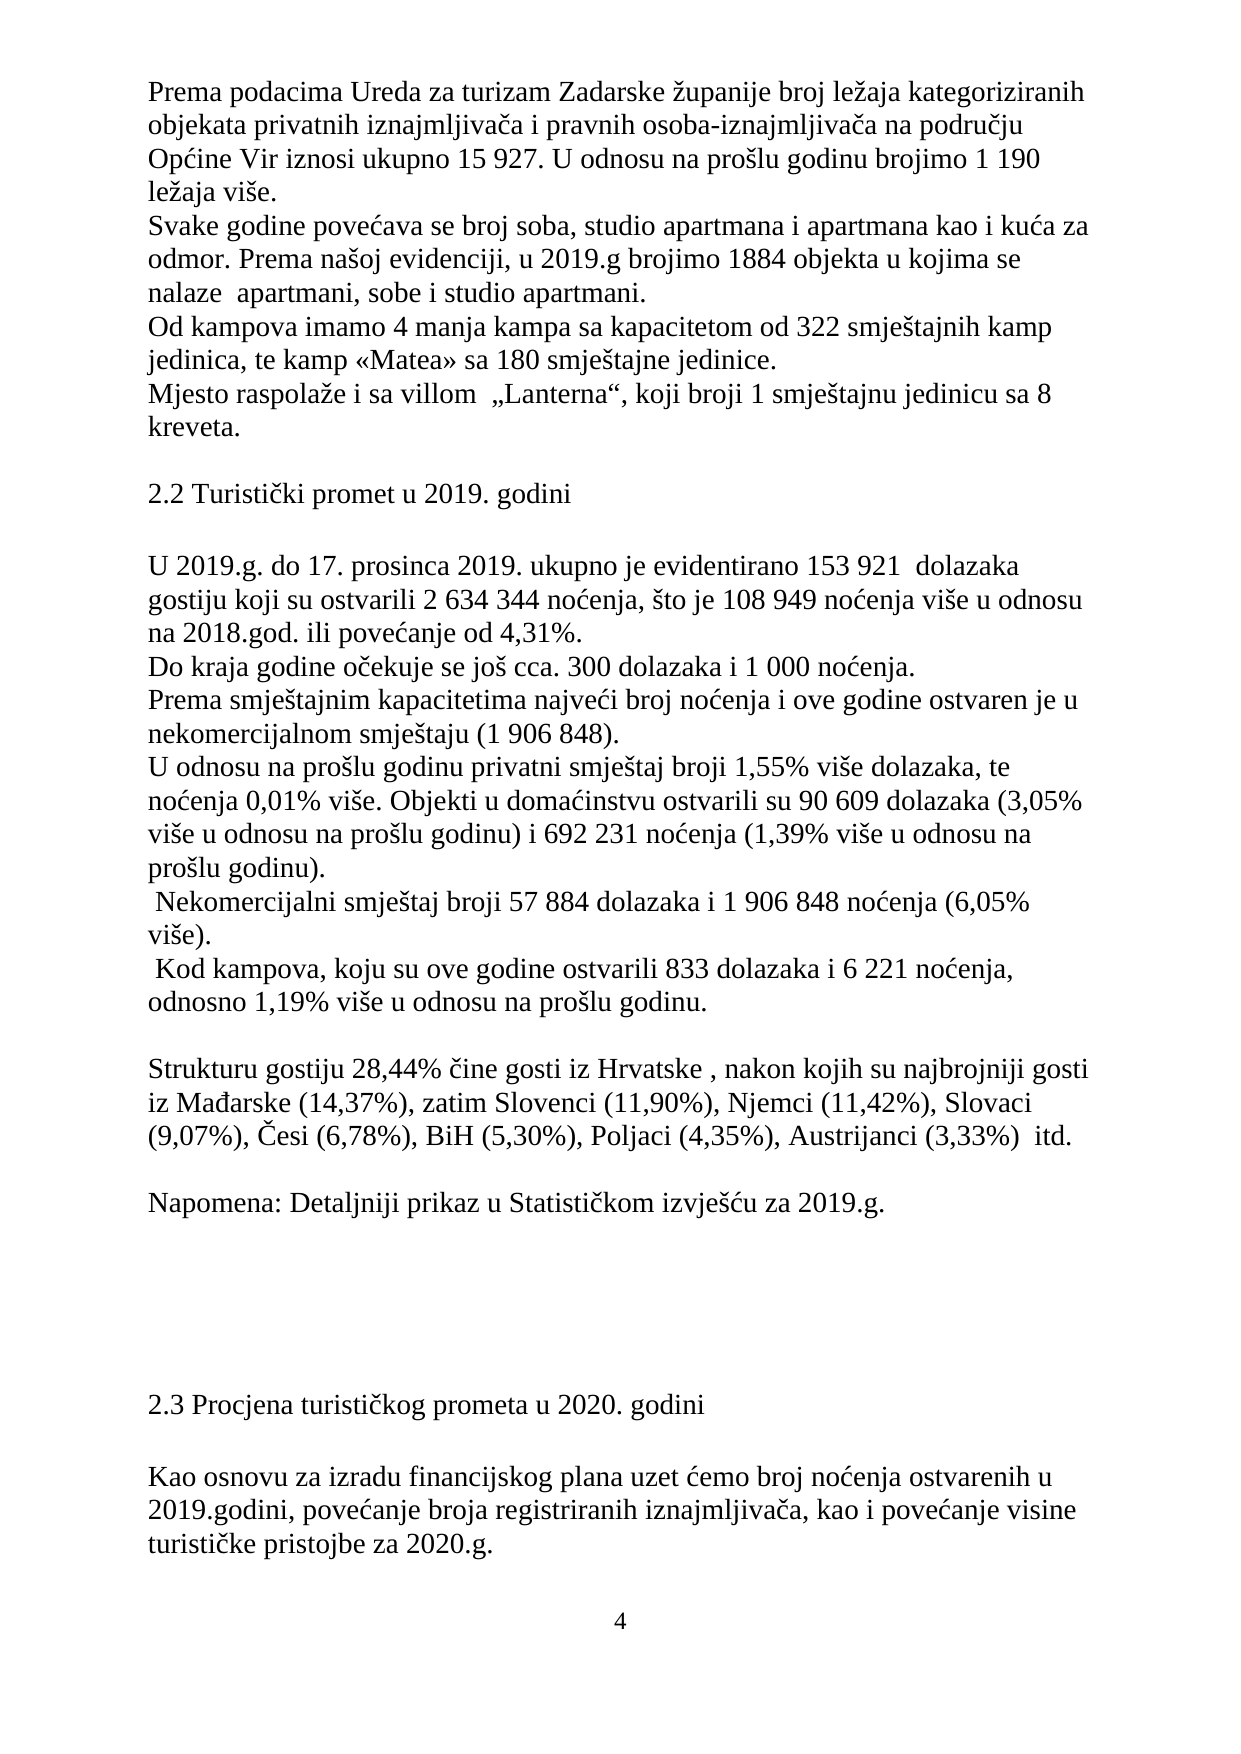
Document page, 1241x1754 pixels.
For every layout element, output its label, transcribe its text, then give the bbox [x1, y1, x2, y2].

text Kao osnovu za izradu financijskog plana uzet ćemo broj noćenja ostvarenih u 2019.godini, povećanje broja registriranih iznajmljivača, kao i povećanje visine turističke pristojbe za 2020.g. [148, 1459, 1093, 1559]
text Kod kampova, koju su ove godine ostvarili 833 dolazaka i 6 221 noćenja, odnosno 1,19% više u odnosu na prošlu godinu. [148, 951, 1093, 1018]
text U odnosu na prošlu godinu privatni smještaj broji 1,55% više dolazaka, te noćenja 0,01% više. Objekti u domaćinstvu ostvarili su 90 609 dolazaka (3,05% više u odnosu na prošlu godinu) i 692 231 noćenja (1,39% više u odnosu na prošlu godinu). [148, 749, 1093, 884]
text Prema podacima Ureda za turizam Zadarske županije broj ležaja kategoriziranih objekata privatnih iznajmljivača i pravnih osoba-iznajmljivača na području Općine Vir iznosi ukupno 15 927. U odnosu na prošlu godinu brojimo 1 190 ležaja više. [148, 74, 1093, 208]
text Prema smještajnim kapacitetima najveći broj noćenja i ove godine ostvaren je u nekomercijalnom smještaju (1 906 848). [148, 682, 1093, 749]
text 2.3 Procjena turističkog prometa u 2020. godini [148, 1387, 1093, 1420]
text Mjesto raspolaže i sa villom „Lanterna“, koji broji 1 smještajnu jedinicu sa 8 kreveta. [148, 376, 1093, 443]
text Svake godine povećava se broj soba, studio apartmana i apartmana kao i kuća za odmor. Prema našoj evidenciji, u 2019.g brojimo 1884 objekta u kojima se nalaze apartmani, sobe i studio apartmani. [148, 208, 1093, 309]
text U 2019.g. do 17. prosinca 2019. ukupno je evidentirano 153 921 dolazaka gostiju koji su ostvarili 2 634 344 noćenja, što je 108 949 noćenja više u odnosu na 2018.god. ili povećanje od 4,31%. [148, 548, 1093, 649]
text Od kampova imamo 4 manja kampa sa kapacitetom od 322 smještajnih kamp jedinica, te kamp «Matea» sa 180 smještajne jedinice. [148, 309, 1093, 376]
text Do kraja godine očekuje se još cca. 300 dolazaka i 1 000 noćenja. [148, 649, 1093, 682]
text Napomena: Detaljniji prikaz u Statističkom izvješću za 2019.g. [148, 1186, 1093, 1219]
text 2.2 Turistički promet u 2019. godini [148, 476, 1093, 510]
text Nekomercijalni smještaj broji 57 884 dolazaka i 1 906 848 noćenja (6,05% više). [148, 884, 1093, 951]
text Strukturu gostiju 28,44% čine gosti iz Hrvatske , nakon kojih su najbrojniji gosti iz Mađarske (14,37%), zatim Slovenci (11,90%), Njemci (11,42%), Slovaci (9,07%), Česi (6,78%), BiH (5,30%), Poljaci (4,35%), Austrijanci (3,33%) itd. [148, 1051, 1093, 1152]
